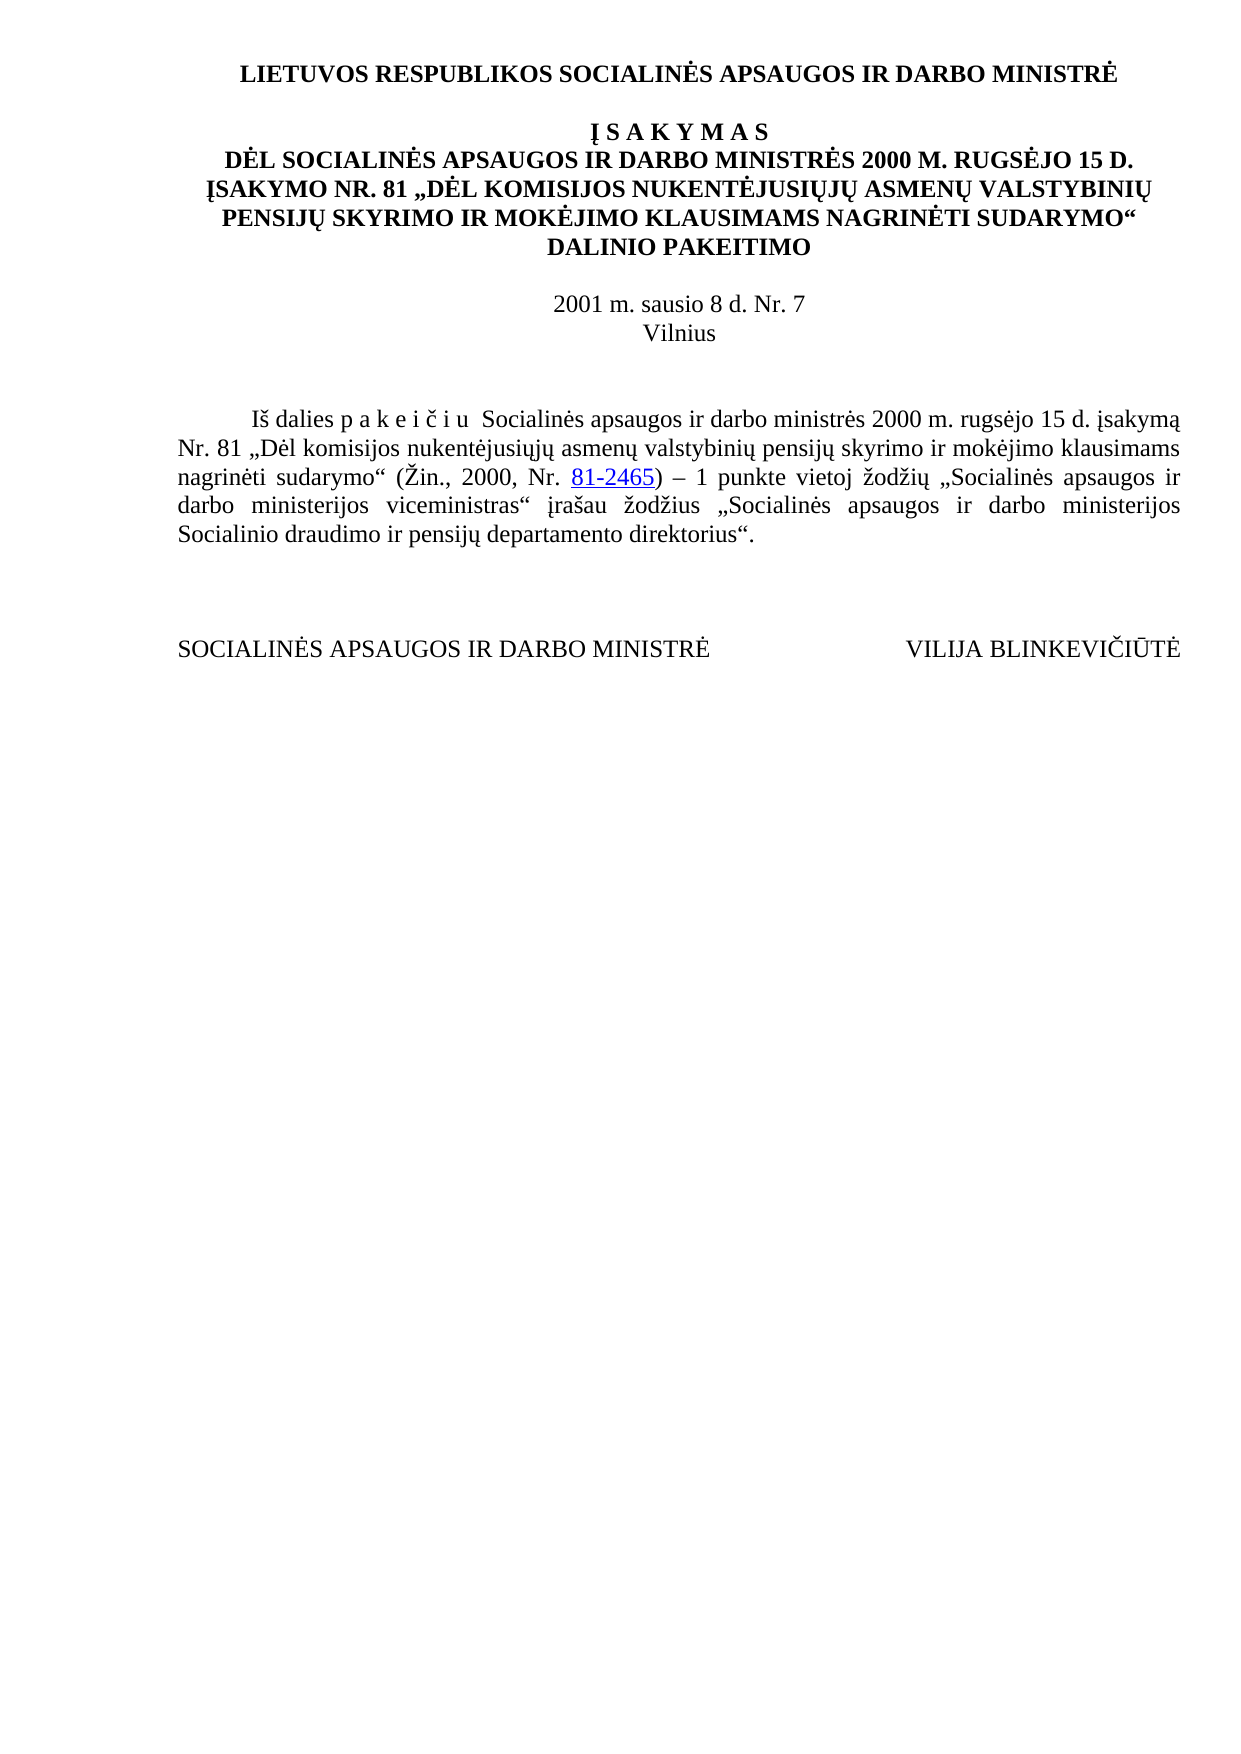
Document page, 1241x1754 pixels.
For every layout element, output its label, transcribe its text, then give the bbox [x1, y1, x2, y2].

text Į S A K Y M A S [177, 117, 1181, 145]
text DĖL SOCIALINĖS APSAUGOS IR DARBO MINISTRĖS 2000 M. RUGSĖJO 15 D. ĮSAKYMO NR. 81 „DĖL KOMISIJOS NUKENTĖJUSIŲJŲ ASMENŲ VALSTYBINIŲ PENSIJŲ SKYRIMO IR MOKĖJIMO KLAUSIMAMS NAGRINĖTI SUDARYMO“ DALINIO PAKEITIMO [177, 145, 1181, 260]
text Iš dalies pakeičiu Socialinės apsaugos ir darbo ministrės 2000 m. rugsėjo 15 d. įsakymą Nr. 81 „Dėl komisijos nukentėjusiųjų asmenų valstybinių pensijų skyrimo ir mokėjimo klausimams nagrinėti sudarymo“ (Žin., 2000, Nr. 81-2465) – 1 punkte vietoj žodžių „Socialinės apsaugos ir darbo ministerijos viceministras“ įrašau žodžius „Socialinės apsaugos ir darbo ministerijos Socialinio draudimo ir pensijų departamento direktorius“. [177, 404, 1181, 548]
text Vilnius [177, 318, 1181, 347]
text SOCIALINĖS APSAUGOS IR DARBO MINISTRĖ VILIJA BLINKEVIČIŪTĖ [177, 634, 1181, 663]
text 2001 m. sausio 8 d. Nr. 7 [177, 289, 1181, 318]
text LIETUVOS RESPUBLIKOS SOCIALINĖS APSAUGOS IR DARBO MINISTRĖ [177, 59, 1181, 88]
